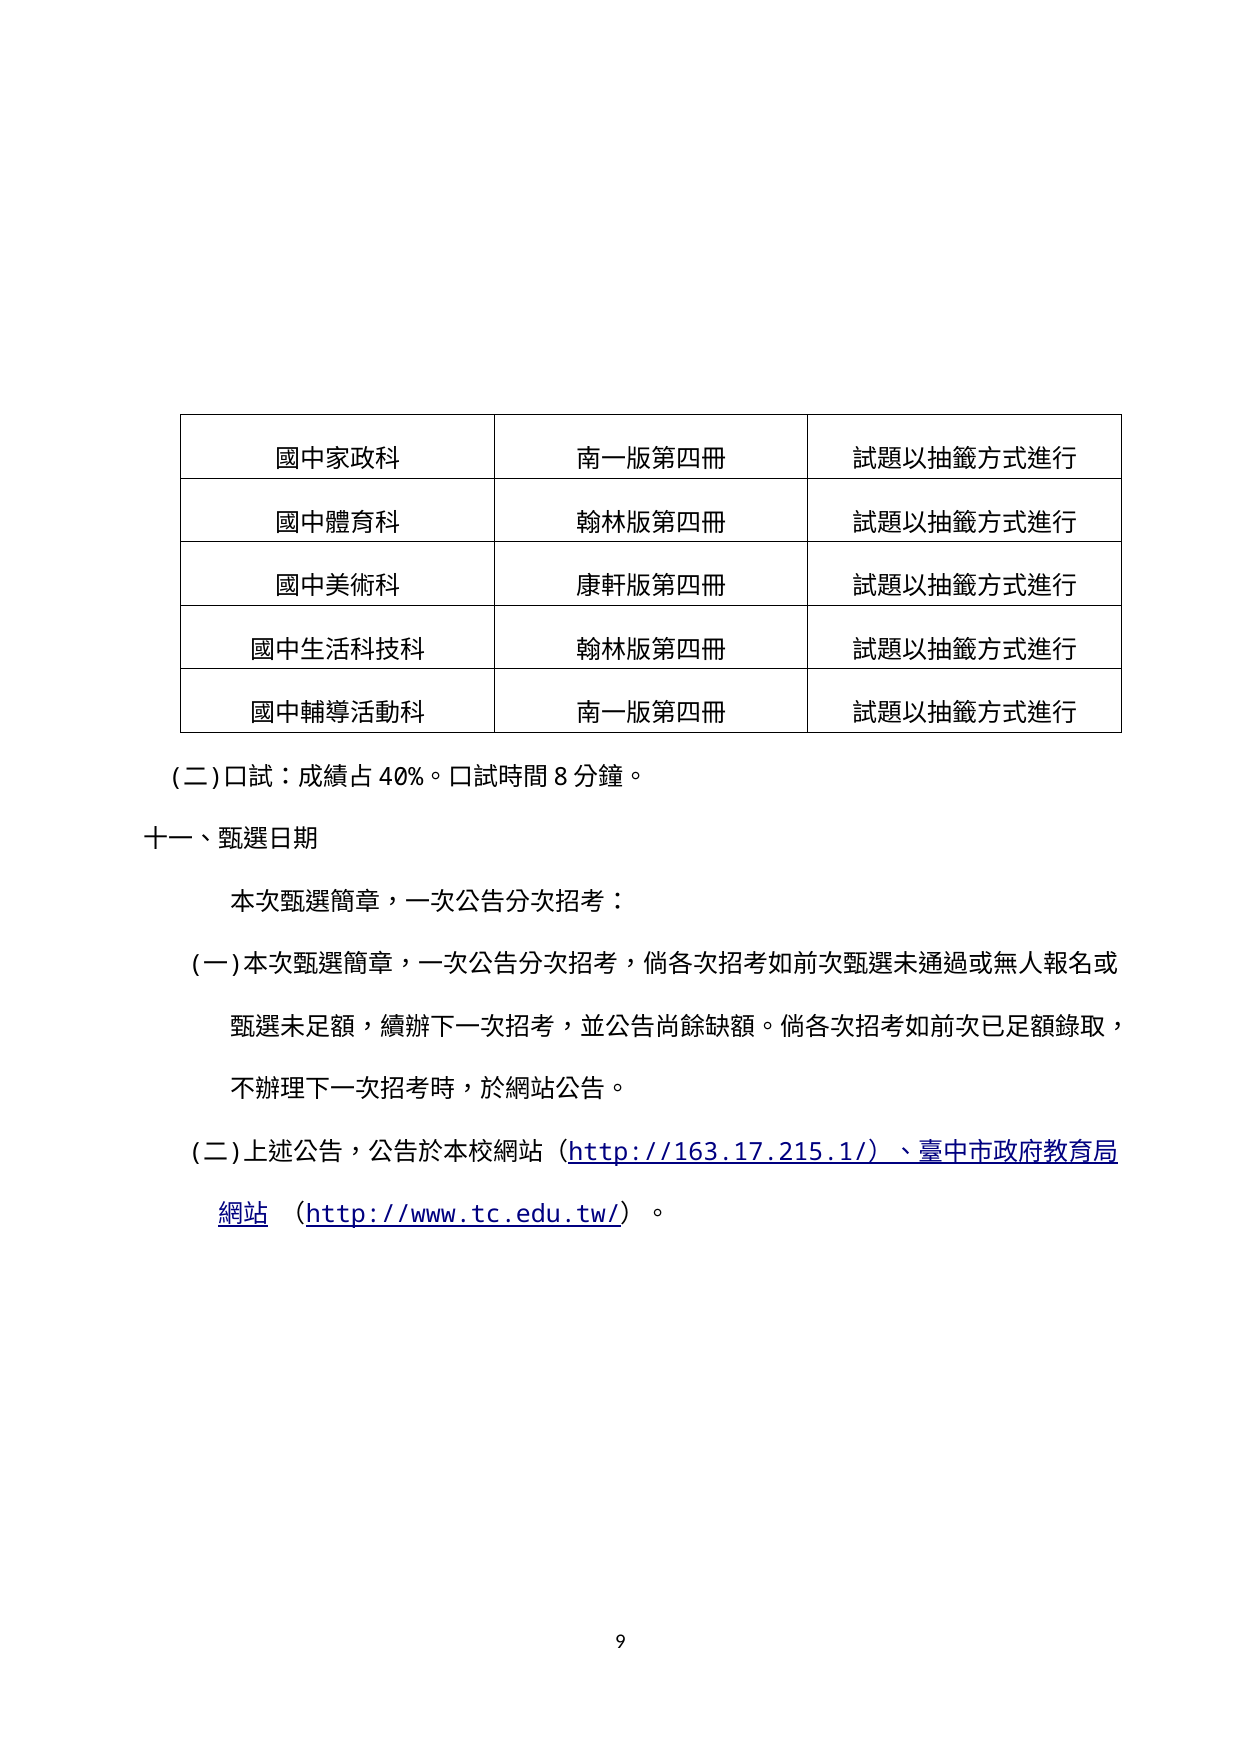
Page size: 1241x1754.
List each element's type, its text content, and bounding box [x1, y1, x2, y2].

table_cell 試題以抽籤方式進行 [808, 669, 1121, 732]
text (二)口試：成績占40%。口試時間8分鐘。 [118, 733, 1122, 795]
text 本次甄選簡章，一次公告分次招考： [181, 858, 1122, 920]
table_cell 翰林版第四冊 [495, 606, 807, 668]
table_cell 試題以抽籤方式進行 [808, 479, 1121, 541]
table_cell 國中家政科 [181, 415, 494, 478]
table_cell 試題以抽籤方式進行 [808, 606, 1121, 668]
table_cell 試題以抽籤方式進行 [808, 415, 1121, 478]
text (一)本次甄選簡章，一次公告分次招考，倘各次招考如前次甄選未通過或無人報名或甄選未足額，續辦下一次招考，並公告尚餘缺額。倘各次招考如前次已足額錄取，不辦理下一次招考時，於網站公告。 [143, 920, 1122, 1108]
table_cell 翰林版第四冊 [495, 479, 807, 541]
text (二)上述公告，公告於本校網站（http://163.17.215.1/）、臺中市政府教育局網站 （http://www.tc.edu.tw/）。 [143, 1108, 1122, 1233]
table_cell 國中生活科技科 [181, 606, 494, 668]
table_cell 試題以抽籤方式進行 [808, 542, 1121, 605]
table_cell 康軒版第四冊 [495, 542, 807, 605]
table_cell 國中輔導活動科 [181, 669, 494, 732]
table_cell 南一版第四冊 [495, 415, 807, 478]
table_cell 國中體育科 [181, 479, 494, 541]
table_cell 南一版第四冊 [495, 669, 807, 732]
table_cell 國中美術科 [181, 542, 494, 605]
text 十一、甄選日期 [143, 795, 1122, 858]
